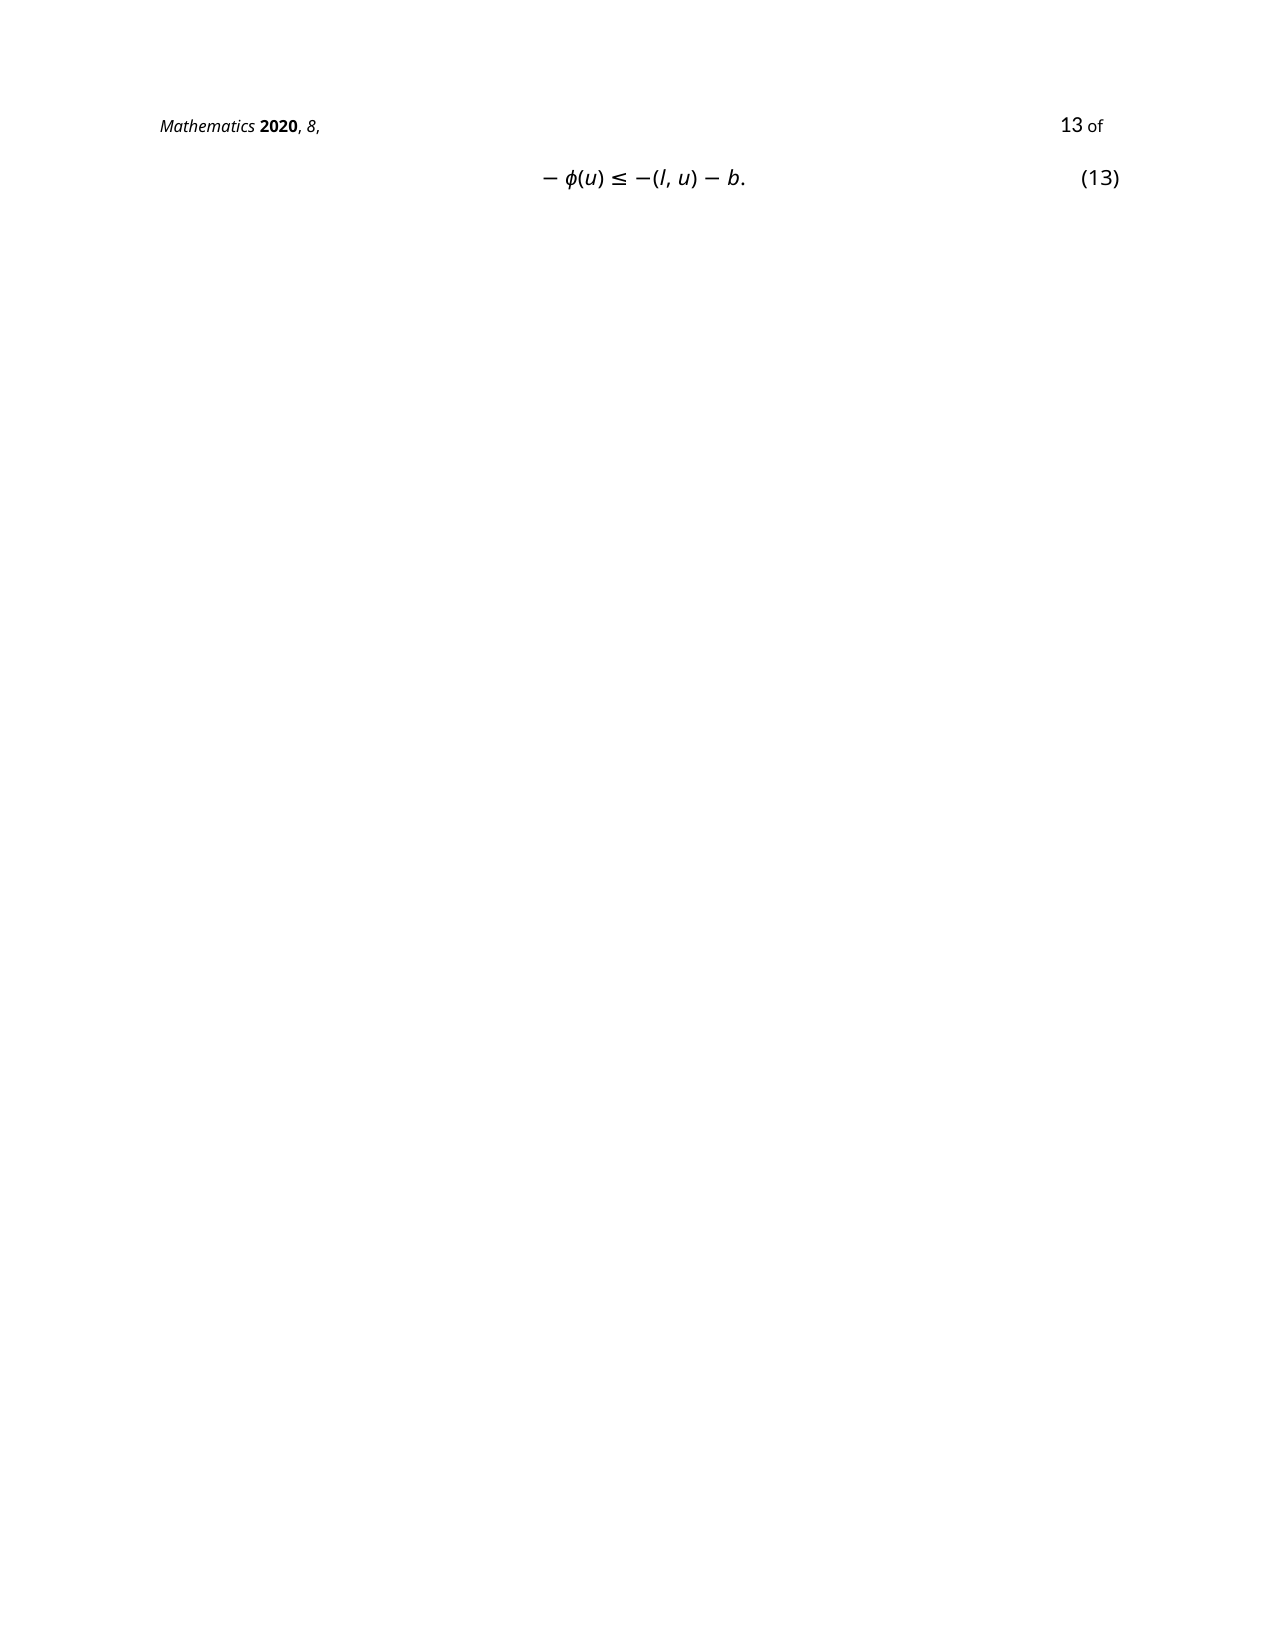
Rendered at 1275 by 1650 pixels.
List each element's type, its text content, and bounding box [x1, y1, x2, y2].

text − ϕ(u) ≤ −(l, u) − b. (13) [541, 163, 1129, 191]
